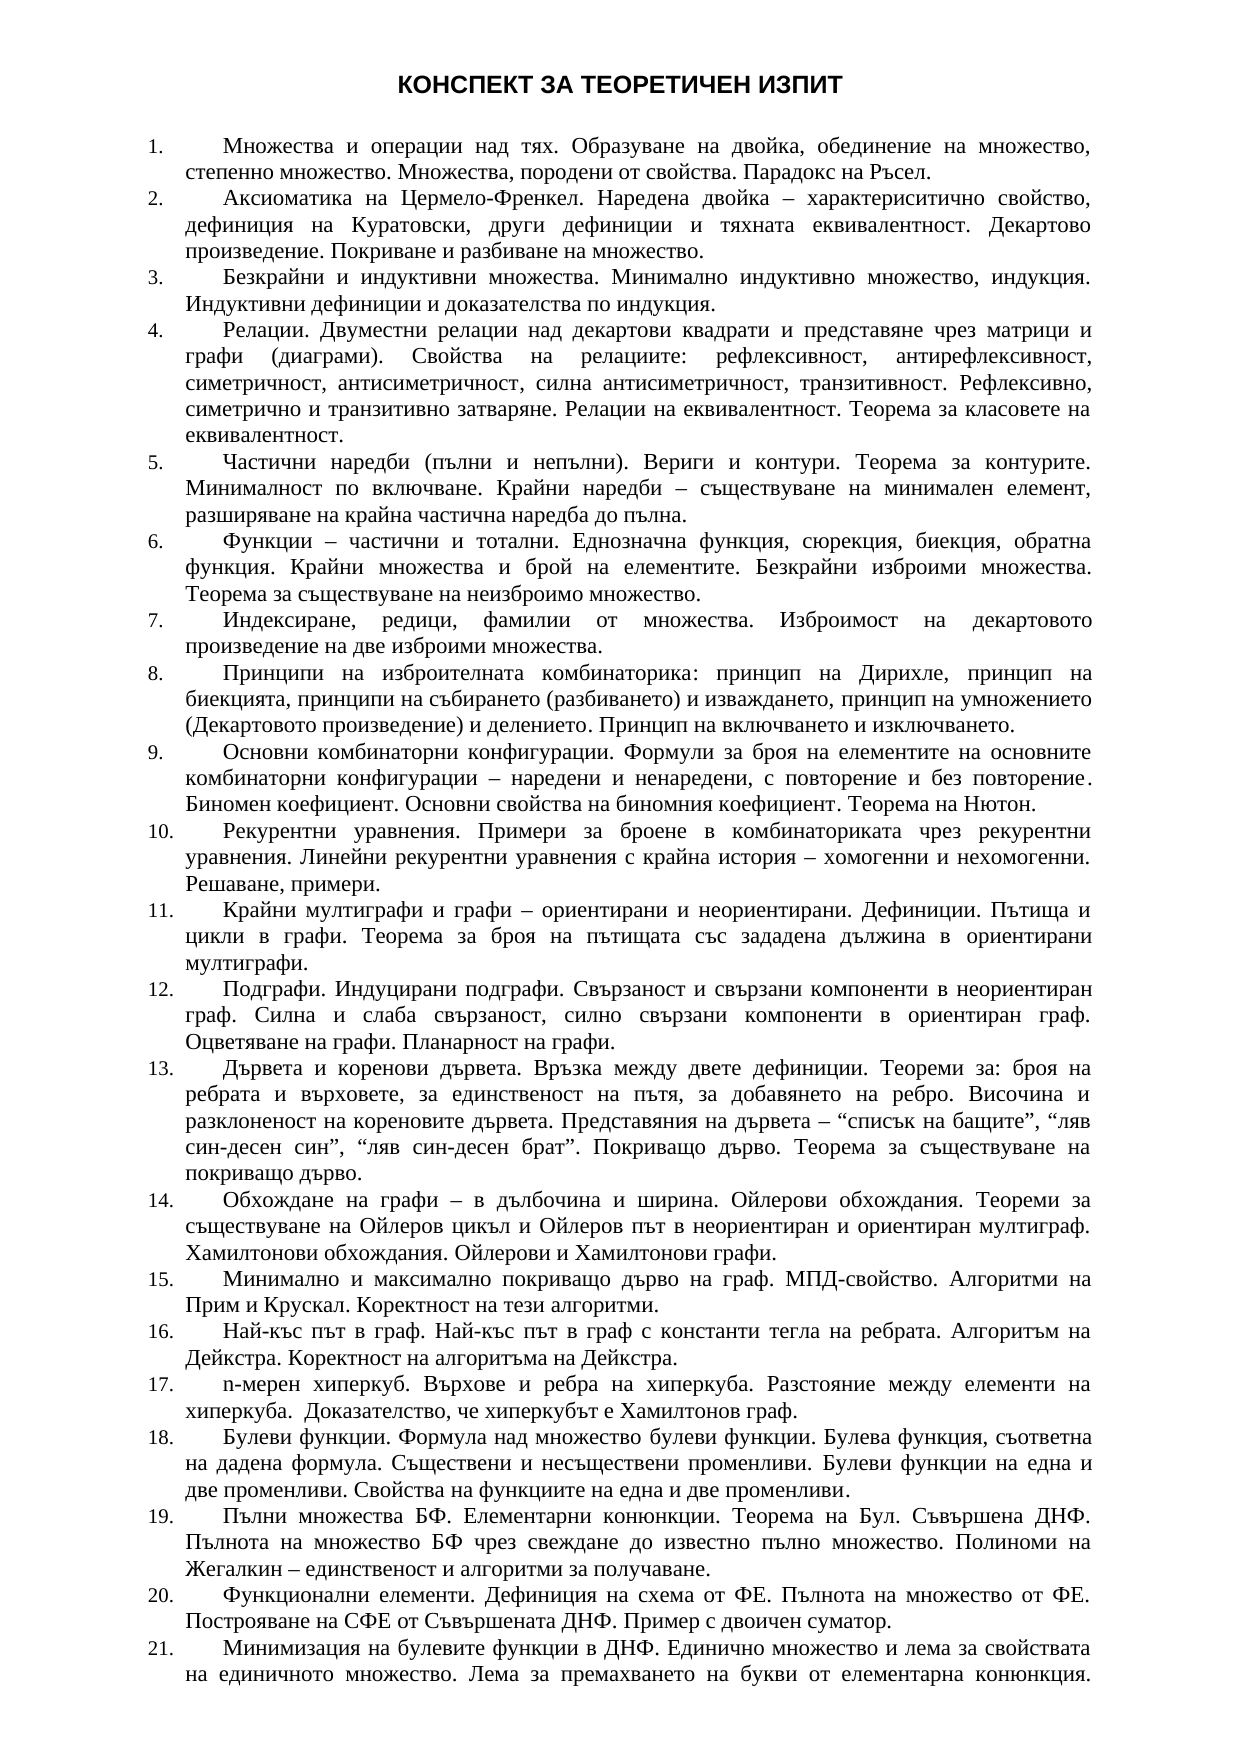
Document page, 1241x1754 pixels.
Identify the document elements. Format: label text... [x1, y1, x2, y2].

list Булеви функции. Формула над множество булеви функции. Булева функция, съответна на дадена формула. Съществени и несъществени променливи. Булеви функции на една и две променливи. Свойства на функциите на една и две променливи. [148, 1423, 1092, 1502]
list Принципи на изброителната комбинаторика: принцип на Дирихле, принцип на биекцията, принципи на събирането (разбиването) и изваждането, принцип на умножението (Декартовото произведение) и делението. Принцип на включването и изключването. [148, 659, 1092, 738]
list Релации. Двуместни релации над декартови квадрати и представяне чрез матрици и графи (диаграми). Свойства на релациите: рефлексивност, антирефлексивност, симетричност, антисиметричност, силна антисиметричност, транзитивност. Рефлексивно, симетрично и транзитивно затваряне. Релации на еквивалентност. Теорема за класовете на еквивалентност. [148, 316, 1092, 448]
list Крайни мултиграфи и графи – ориентирани и неориентирани. Дефиниции. Пътища и цикли в графи. Теорема за броя на пътищата със зададена дължина в ориентирани мултиграфи. [148, 896, 1092, 975]
list Пълни множества БФ. Елементарни конюнкции. Теорема на Бул. Съвършена ДНФ. Пълнота на множество БФ чрез свеждане до известно пълно множество. Полиноми на Жегалкин – единственост и алгоритми за получаване. [148, 1502, 1092, 1581]
list Подграфи. Индуцирани подграфи. Свързаност и свързани компоненти в неориентиран граф. Силна и слаба свързаност, силно свързани компоненти в ориентиран граф. Оцветяване на графи. Планарност на графи. [148, 975, 1092, 1054]
list Функционални елементи. Дефиниция на схема от ФЕ. Пълнота на множество от ФЕ. Построяване на СФЕ от Съвършената ДНФ. Пример с двоичен суматор. [148, 1581, 1092, 1634]
list Обхождане на графи – в дълбочина и ширина. Ойлерови обхождания. Теореми за съществуване на Ойлеров цикъл и Ойлеров път в неориентиран и ориентиран мултиграф. Хамилтонови обхождания. Ойлерови и Хамилтонови графи. [148, 1186, 1092, 1265]
list Минимизация на булевите функции в ДНФ. Единично множество и лема за свойствата на единичното множество. Лема за премахването на букви от елементарна конюнкция. [148, 1634, 1092, 1687]
list Най-къс път в граф. Най-къс път в граф с константи тегла на ребрата. Алгоритъм на Дейкстра. Коректност на алгоритъма на Дейкстра. [148, 1318, 1092, 1370]
list Основни комбинаторни конфигурации. Формули за броя на елементите на основните комбинаторни конфигурации – наредени и ненаредени, с повторение и без повторение. Биномен коефициент. Основни свойства на биномния коефициент. Теорема на Нютон. [148, 738, 1092, 817]
list Рекурентни уравнения. Примери за броене в комбинаториката чрез рекурентни уравнения. Линейни рекурентни уравнения с крайна история – хомогенни и нехомогенни. Решаване, примери. [148, 817, 1092, 896]
list Частични наредби (пълни и непълни). Вериги и контури. Теорема за контурите. Минималност по включване. Крайни наредби – съществуване на минимален елемент, разширяване на крайна частична наредба до пълна. [148, 448, 1092, 527]
list n-мерен хиперкуб. Върхове и ребра на хиперкуба. Разстояние между елементи на хиперкуба. Доказателство, че хиперкубът е Хамилтонов граф. [148, 1370, 1092, 1423]
list Дървета и коренови дървета. Връзка между двете дефиниции. Теореми за: броя на ребрата и върховете, за единственост на пътя, за добавянето на ребро. Височина и разклоненост на кореновите дървета. Представяния на дървета – “списък на бащите”, “ляв син-десен син”, “ляв син-десен брат”. Покриващо дърво. Теорема за съществуване на покриващо дърво. [148, 1054, 1092, 1186]
list Аксиоматика на Цермело-Френкел. Наредена двойка – характериситично свойство, дефиниция на Куратовски, други дефиниции и тяхната еквивалентност. Декартово произведение. Покриване и разбиване на множество. [148, 184, 1092, 263]
list Множества и операции над тях. Образуване на двойка, обединение на множество, степенно множество. Множества, породени от свойства. Парадокс на Ръсел. [148, 132, 1092, 184]
list Функции – частични и тотални. Еднозначна функция, сюрекция, биекция, обратна функция. Крайни множества и брой на елементите. Безкрайни изброими множества. Теорема за съществуване на неизброимо множество. [148, 527, 1092, 606]
list Безкрайни и индуктивни множества. Минимално индуктивно множество, индукция. Индуктивни дефиниции и доказателства по индукция. [148, 263, 1092, 316]
subtitle КОНСПЕКТ ЗА ТЕОРЕТИЧЕН ИЗПИТ [148, 65, 1092, 98]
list Минимално и максимално покриващо дърво на граф. МПД-свойство. Алгоритми на Прим и Крускал. Коректност на тези алгоритми. [148, 1265, 1092, 1318]
list Индексиране, редици, фамилии от множества. Изброимост на декартовото произведение на две изброими множества. [148, 606, 1092, 659]
